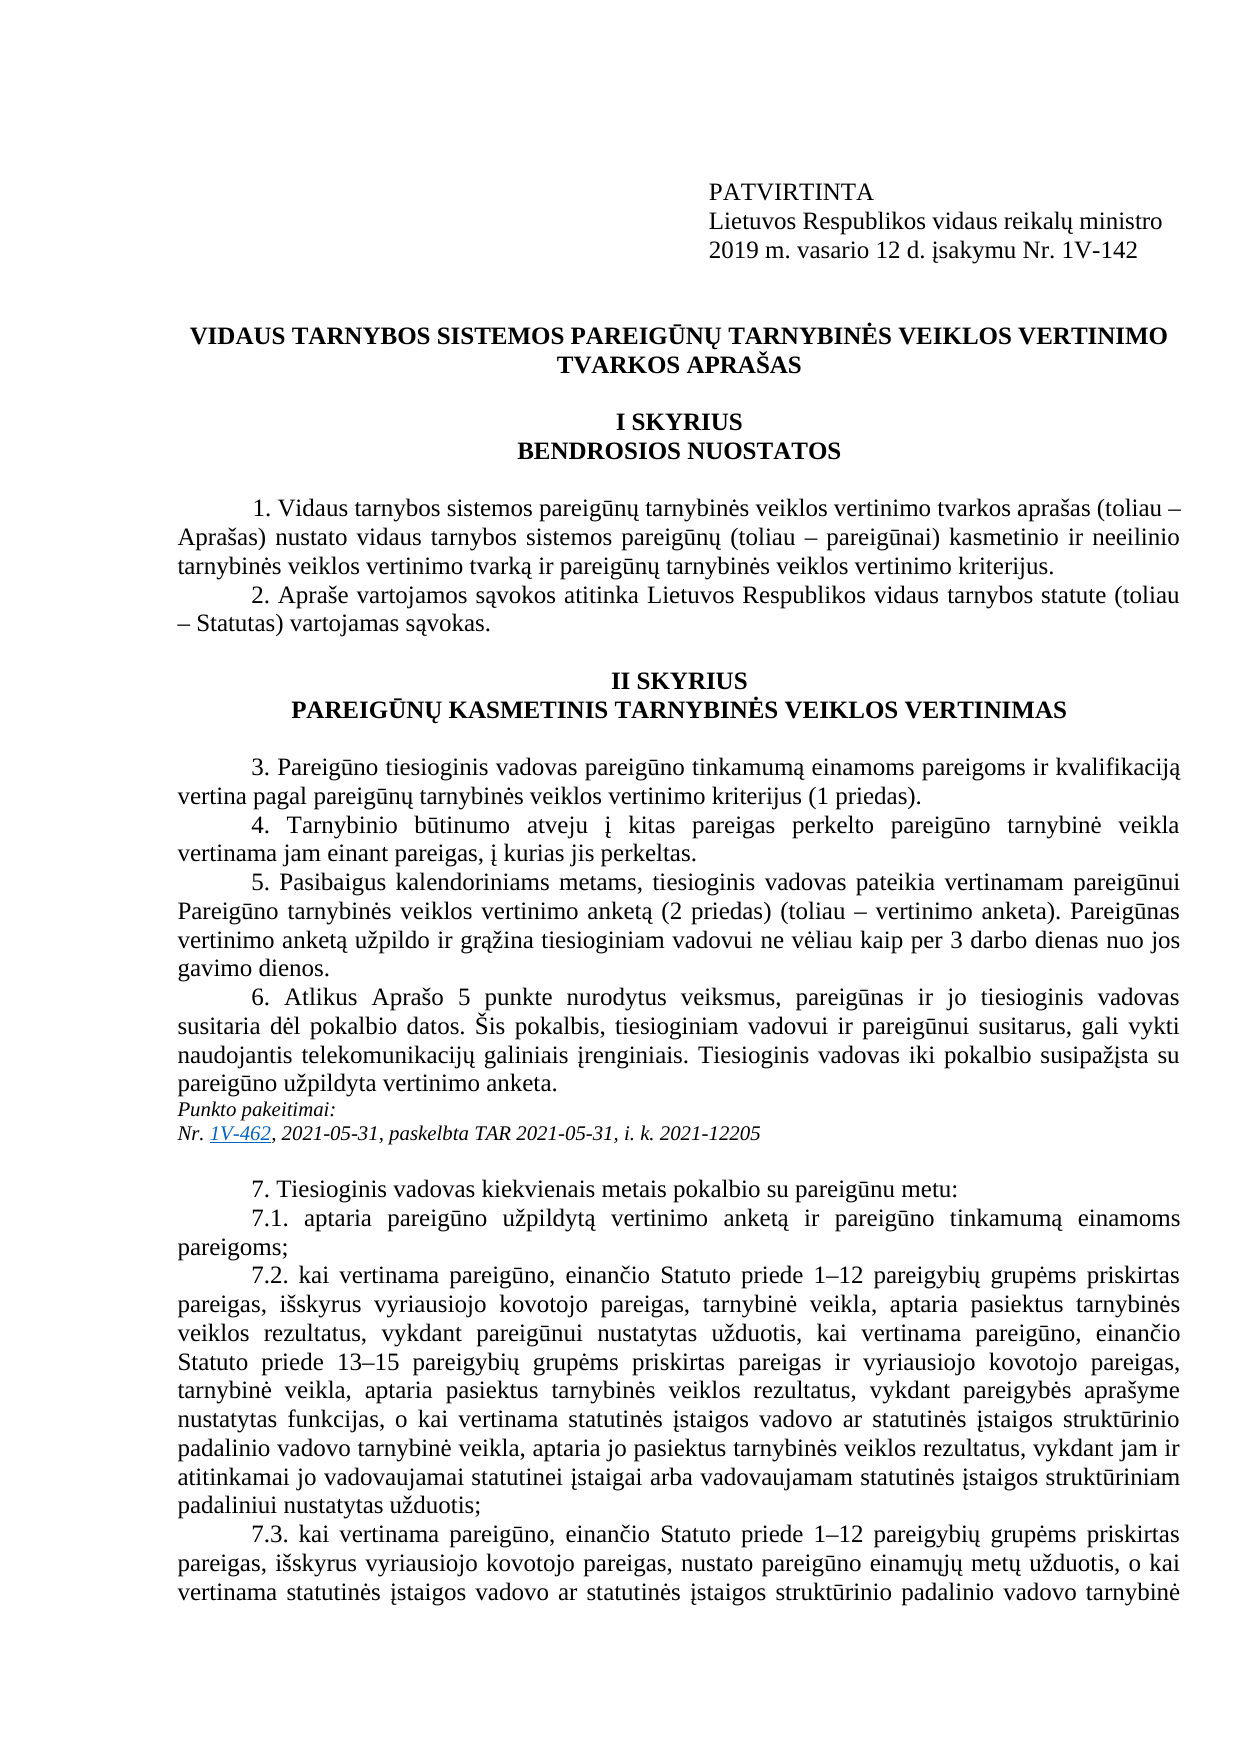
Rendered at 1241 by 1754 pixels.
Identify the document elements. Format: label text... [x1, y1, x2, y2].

text VIDAUS TARNYBOS SISTEMOS PAREIGŪNŲ TARNYBINĖS VEIKLOS VERTINIMO TVARKOS APRAŠAS [177, 321, 1181, 378]
text 5. Pasibaigus kalendoriniams metams, tiesioginis vadovas pateikia vertinamam pareigūnui Pareigūno tarnybinės veiklos vertinimo anketą (2 priedas) (toliau – vertinimo anketa). Pareigūnas vertinimo anketą užpildo ir grąžina tiesioginiam vadovui ne vėliau kaip per 3 darbo dienas nuo jos gavimo dienos. [177, 867, 1181, 982]
text 3. Pareigūno tiesioginis vadovas pareigūno tinkamumą einamoms pareigoms ir kvalifikaciją vertina pagal pareigūnų tarnybinės veiklos vertinimo kriterijus (1 priedas). [177, 752, 1181, 810]
text PATVIRTINTA [709, 177, 1181, 206]
text 7.2. kai vertinama pareigūno, einančio Statuto priede 1–12 pareigybių grupėms priskirtas pareigas, išskyrus vyriausiojo kovotojo pareigas, tarnybinė veikla, aptaria pasiektus tarnybinės veiklos rezultatus, vykdant pareigūnui nustatytas užduotis, kai vertinama pareigūno, einančio Statuto priede 13–15 pareigybių grupėms priskirtas pareigas ir vyriausiojo kovotojo pareigas, tarnybinė veikla, aptaria pasiektus tarnybinės veiklos rezultatus, vykdant pareigybės aprašyme nustatytas funkcijas, o kai vertinama statutinės įstaigos vadovo ar statutinės įstaigos struktūrinio padalinio vadovo tarnybinė veikla, aptaria jo pasiektus tarnybinės veiklos rezultatus, vykdant jam ir atitinkamai jo vadovaujamai statutinei įstaigai arba vadovaujamam statutinės įstaigos struktūriniam padaliniui nustatytas užduotis; [177, 1260, 1181, 1519]
text BENDROSIOS NUOSTATOS [177, 436, 1181, 465]
text PAREIGŪNŲ KASMETINIS TARNYBINĖS VEIKLOS VERTINIMAS [177, 695, 1181, 723]
text 2. Apraše vartojamos sąvokos atitinka Lietuvos Respublikos vidaus tarnybos statute (toliau – Statutas) vartojamas sąvokas. [177, 580, 1181, 637]
text 7.1. aptaria pareigūno užpildytą vertinimo anketą ir pareigūno tinkamumą einamoms pareigoms; [177, 1203, 1181, 1260]
text I SKYRIUS [177, 407, 1181, 436]
text 7. Tiesioginis vadovas kiekvienais metais pokalbio su pareigūnu metu: [177, 1174, 1181, 1203]
text II SKYRIUS [177, 666, 1181, 695]
text Nr. 1V-462, 2021-05-31, paskelbta TAR 2021-05-31, i. k. 2021-12205 [177, 1121, 1181, 1145]
text 6. Atlikus Aprašo 5 punkte nurodytus veiksmus, pareigūnas ir jo tiesioginis vadovas susitaria dėl pokalbio datos. Šis pokalbis, tiesioginiam vadovui ir pareigūnui susitarus, gali vykti naudojantis telekomunikacijų galiniais įrenginiais. Tiesioginis vadovas iki pokalbio susipažįsta su pareigūno užpildyta vertinimo anketa. [177, 982, 1181, 1097]
text 7.3. kai vertinama pareigūno, einančio Statuto priede 1–12 pareigybių grupėms priskirtas pareigas, išskyrus vyriausiojo kovotojo pareigas, nustato pareigūno einamųjų metų užduotis, o kai vertinama statutinės įstaigos vadovo ar statutinės įstaigos struktūrinio padalinio vadovo tarnybinė [177, 1519, 1181, 1605]
text 2019 m. vasario 12 d. įsakymu Nr. 1V-142 [709, 235, 1181, 263]
text 4. Tarnybinio būtinumo atveju į kitas pareigas perkelto pareigūno tarnybinė veikla vertinama jam einant pareigas, į kurias jis perkeltas. [177, 810, 1181, 867]
text Punkto pakeitimai: [177, 1097, 1181, 1121]
text Lietuvos Respublikos vidaus reikalų ministro [709, 206, 1181, 235]
text 1. Vidaus tarnybos sistemos pareigūnų tarnybinės veiklos vertinimo tvarkos aprašas (toliau – Aprašas) nustato vidaus tarnybos sistemos pareigūnų (toliau – pareigūnai) kasmetinio ir neeilinio tarnybinės veiklos vertinimo tvarką ir pareigūnų tarnybinės veiklos vertinimo kriterijus. [177, 493, 1181, 580]
